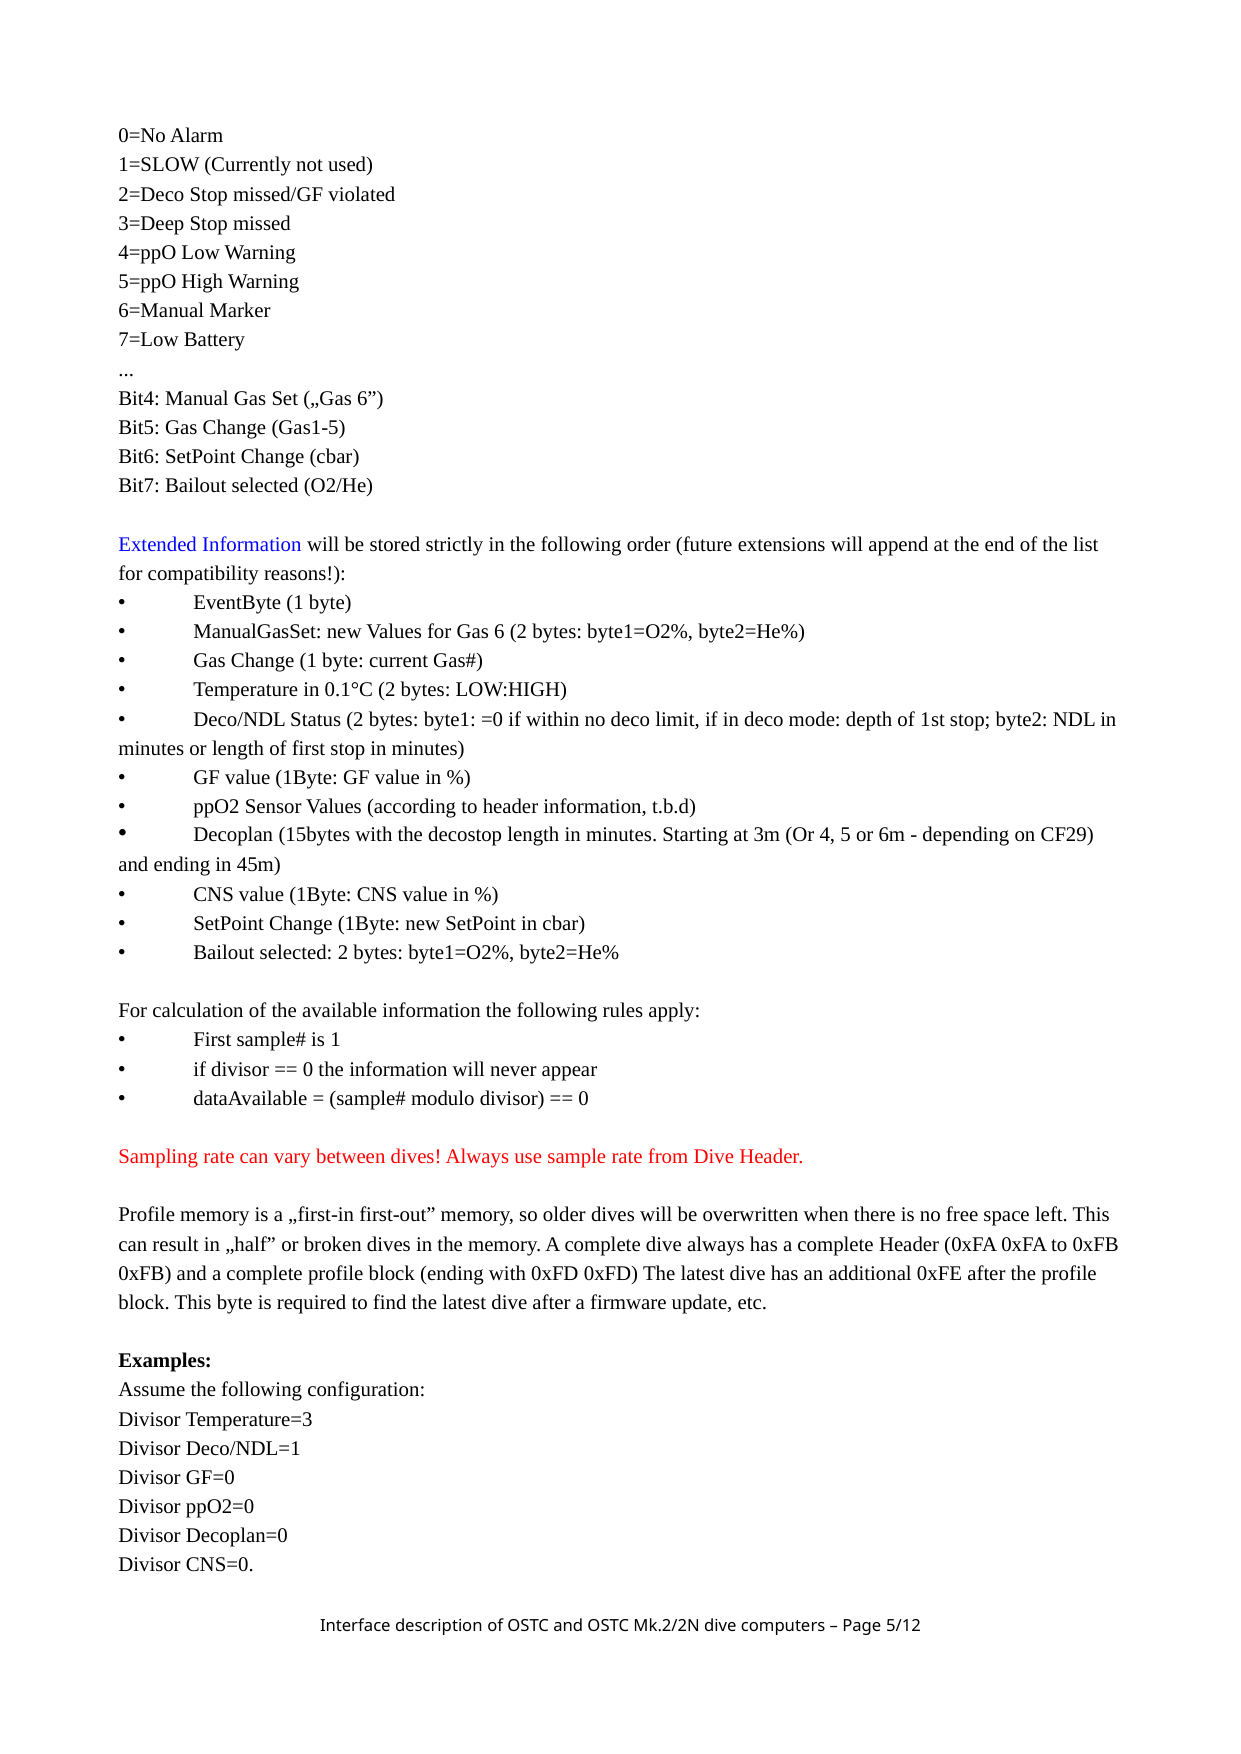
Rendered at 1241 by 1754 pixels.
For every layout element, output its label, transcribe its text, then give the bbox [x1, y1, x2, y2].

text 4=ppO Low Warning [118, 235, 1122, 264]
text Bit7: Bailout selected (O2/He) [118, 468, 1122, 497]
text 2=Deco Stop missed/GF violated [118, 176, 1122, 206]
text 7=Low Battery [118, 322, 1122, 351]
text Divisor Temperature=3 [118, 1401, 1122, 1431]
list ManualGasSet: new Values for Gas 6 (2 bytes: byte1=O2%, byte2=He%) [118, 614, 1122, 643]
text Divisor GF=0 [118, 1460, 1122, 1489]
list Deco/NDL Status (2 bytes: byte1: =0 if within no deco limit, if in deco mode: depth of 1st stop; byte2: NDL in minutes or length of first stop in minutes) [118, 701, 1122, 760]
list Temperature in 0.1°C (2 bytes: LOW:HIGH) [118, 672, 1122, 701]
text Divisor CNS=0. [118, 1547, 1122, 1576]
list if divisor == 0 the information will never appear [118, 1051, 1122, 1081]
text 0=No Alarm [118, 118, 1122, 147]
text 6=Manual Marker [118, 293, 1122, 322]
list EventByte (1 byte) [118, 585, 1122, 614]
text Bit5: Gas Change (Gas1-5) [118, 410, 1122, 439]
text 3=Deep Stop missed [118, 206, 1122, 235]
text Assume the following configuration: [118, 1372, 1122, 1401]
list First sample# is 1 [118, 1022, 1122, 1051]
text 1=SLOW (Currently not used) [118, 147, 1122, 176]
text ... [118, 351, 1122, 381]
list ppO2 Sensor Values (according to header information, t.b.d) [118, 789, 1122, 818]
text Examples: [118, 1343, 1122, 1372]
text Extended Information will be stored strictly in the following order (future extensions will append at the end of the list for compatibility reasons!): [118, 526, 1122, 585]
text Bit6: SetPoint Change (cbar) [118, 439, 1122, 468]
list Bailout selected: 2 bytes: byte1=O2%, byte2=He% [118, 935, 1122, 964]
list SetPoint Change (1Byte: new SetPoint in cbar) [118, 906, 1122, 935]
text Profile memory is a „first-in first-out” memory, so older dives will be overwritten when there is no free space left. This can result in „half” or broken dives in the memory. A complete dive always has a complete Header (0xFA 0xFA to 0xFB 0xFB) and a complete profile block (ending with 0xFD 0xFD) The latest dive has an additional 0xFE after the profile block. This byte is required to find the latest dive after a firmware update, etc. [118, 1197, 1122, 1314]
text For calculation of the available information the following rules apply: [118, 993, 1122, 1022]
text 5=ppO High Warning [118, 264, 1122, 293]
text Divisor ppO2=0 [118, 1489, 1122, 1518]
list Decoplan (15bytes with the decostop length in minutes. Starting at 3m (Or 4, 5 or 6m - depending on CF29) and ending in 45m) [118, 818, 1122, 876]
text Divisor Deco/NDL=1 [118, 1431, 1122, 1460]
text Divisor Decoplan=0 [118, 1518, 1122, 1547]
list GF value (1Byte: GF value in %) [118, 760, 1122, 789]
list CNS value (1Byte: CNS value in %) [118, 876, 1122, 906]
list dataAvailable = (sample# modulo divisor) == 0 [118, 1081, 1122, 1110]
list Gas Change (1 byte: current Gas#) [118, 643, 1122, 672]
text Sampling rate can vary between dives! Always use sample rate from Dive Header. [118, 1139, 1122, 1168]
text Bit4: Manual Gas Set („Gas 6”) [118, 381, 1122, 410]
